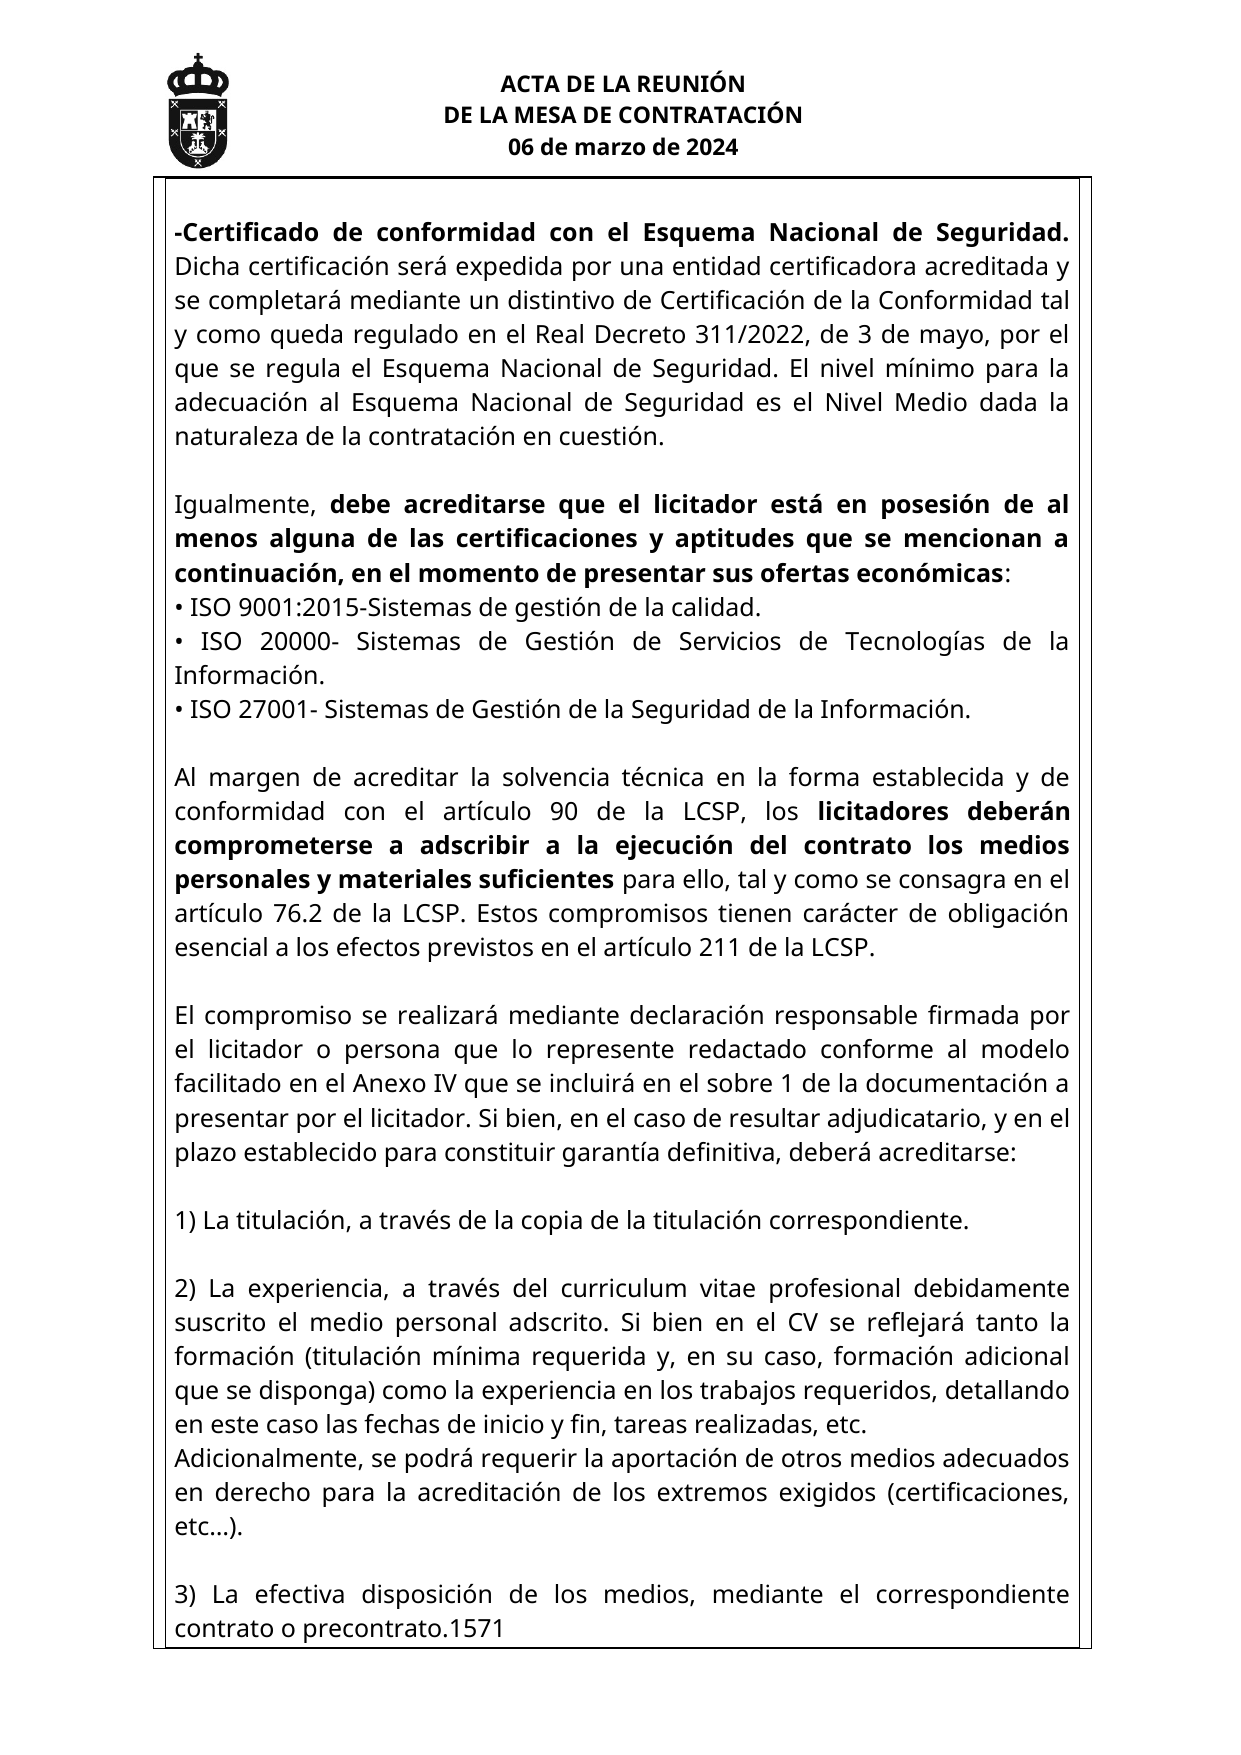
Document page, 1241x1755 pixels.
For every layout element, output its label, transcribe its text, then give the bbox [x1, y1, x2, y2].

table_header -Certificado de conformidad con el Esquema Nacional de Seguridad. Dicha certificación será expedida por una entidad certificadora acreditada y se completará mediante un distintivo de Certificación de la Conformidad tal y como queda regulado en el Real Decreto 311/2022, de 3 de mayo, por el que se regula el Esquema Nacional de Seguridad. El nivel mínimo para la adecuación al Esquema Nacional de Seguridad es el Nivel Medio dada la naturaleza de la contratación en cuestión. Igualmente, debe acreditarse que el licitador está en posesión de al menos alguna de las certificaciones y aptitudes que se mencionan a continuación, en el momento de presentar sus ofertas económicas: • ISO 9001:2015-Sistemas de gestión de la calidad. • ISO 20000- Sistemas de Gestión de Servicios de Tecnologías de la Información. • ISO 27001- Sistemas de Gestión de la Seguridad de la Información. Al margen de acreditar la solvencia técnica en la forma establecida y de conformidad con el artículo 90 de la LCSP, los licitadores deberán comprometerse a adscribir a la ejecución del contrato los medios personales y materiales suficientes para ello, tal y como se consagra en el artículo 76.2 de la LCSP. Estos compromisos tienen carácter de obligación esencial a los efectos previstos en el artículo 211 de la LCSP. El compromiso se realizará mediante declaración responsable firmada por el licitador o persona que lo represente redactado conforme al modelo facilitado en el Anexo IV que se incluirá en el sobre 1 de la documentación a presentar por el licitador. Si bien, en el caso de resultar adjudicatario, y en el plazo establecido para constituir garantía definitiva, deberá acreditarse: 1) La titulación, a través de la copia de la titulación correspondiente. 2) La experiencia, a través del curriculum vitae profesional debidamente suscrito el medio personal adscrito. Si bien en el CV se reflejará tanto la formación (titulación mínima requerida y, en su caso, formación adicional que se disponga) como la experiencia en los trabajos requeridos, detallando en este caso las fechas de inicio y fin, tareas realizadas, etc. Adicionalmente, se podrá requerir la aportación de otros medios adecuados en derecho para la acreditación de los extremos exigidos (certificaciones, etc…). 3) La efectiva disposición de los medios, mediante el correspondiente contrato o precontrato.1571 [166, 179, 1079, 1647]
